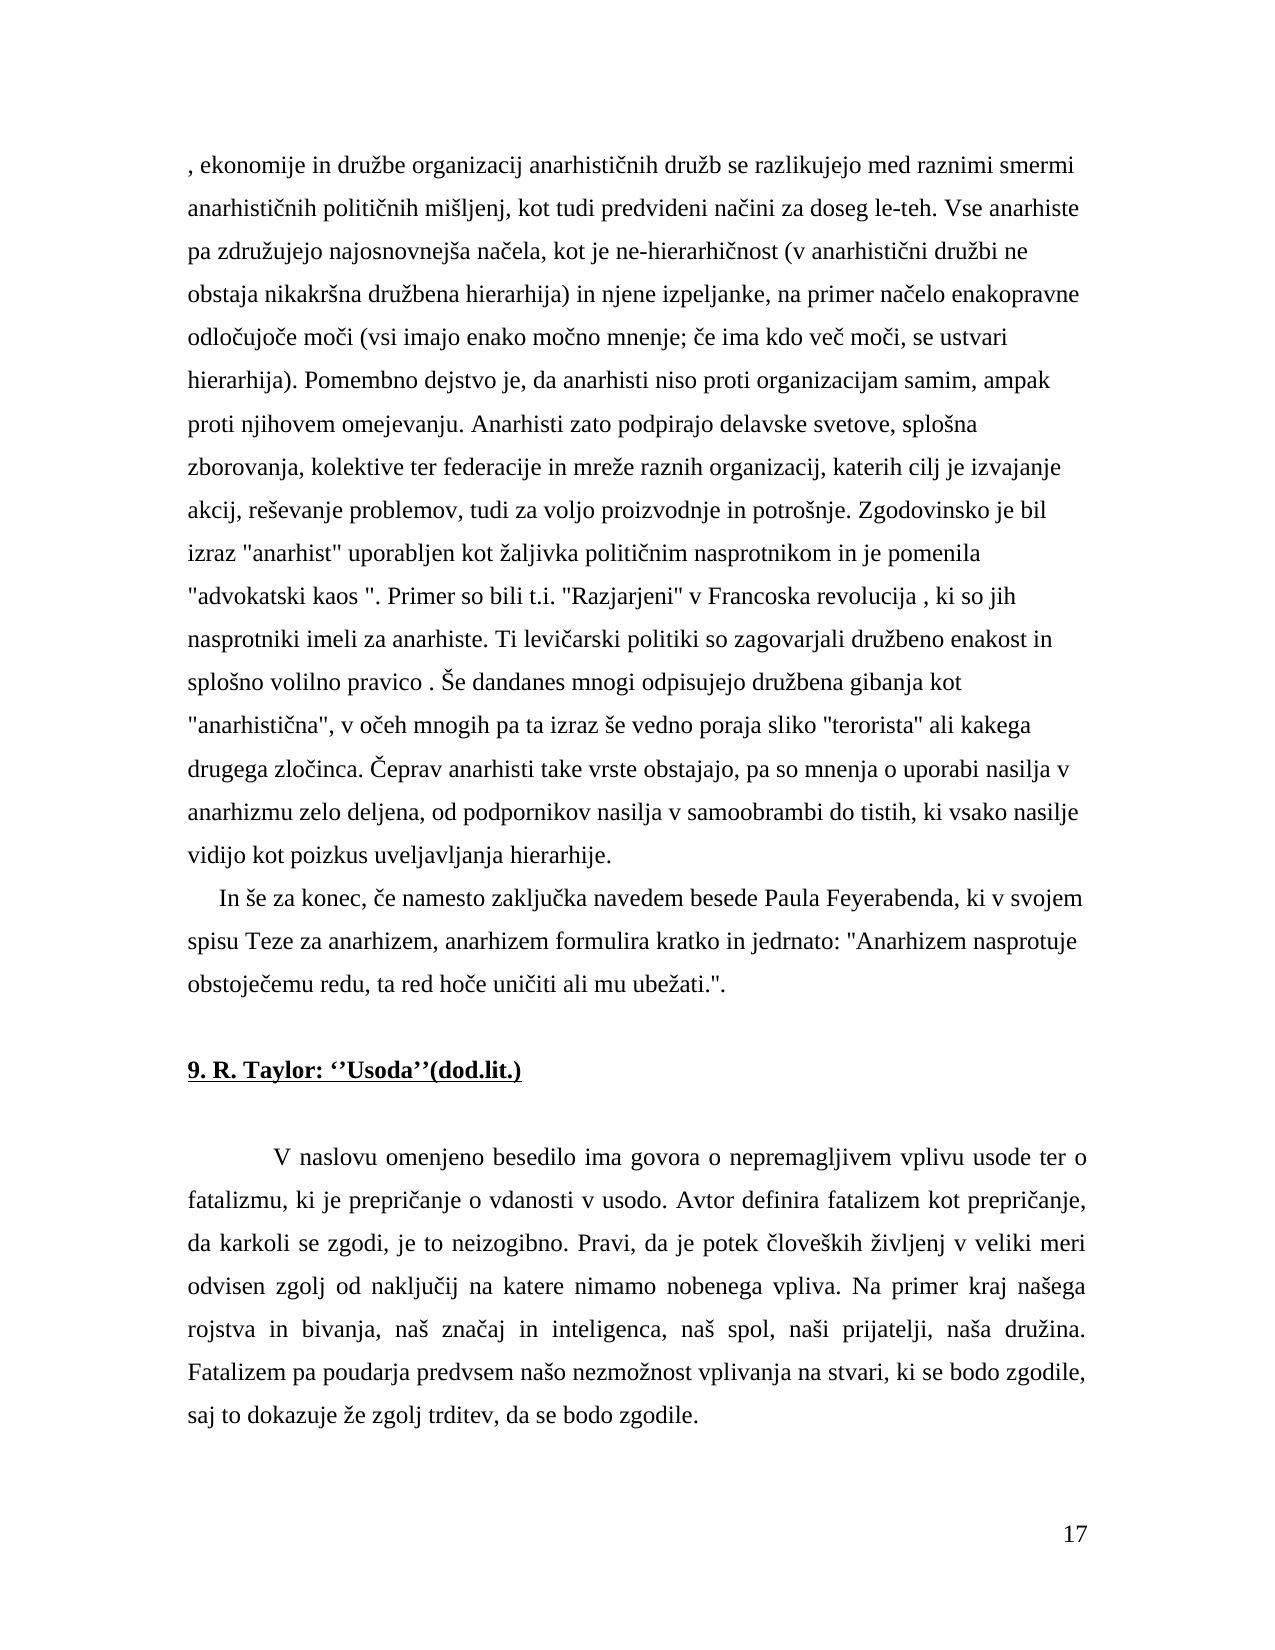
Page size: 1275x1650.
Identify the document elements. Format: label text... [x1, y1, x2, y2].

text , ekonomije in družbe organizacij anarhističnih družb se razlikujejo med raznimi smermi anarhističnih političnih mišljenj, kot tudi predvideni načini za doseg le-teh. Vse anarhiste pa združujejo najosnovnejša načela, kot je ne-hierarhičnost (v anarhistični družbi ne obstaja nikakršna družbena hierarhija) in njene izpeljanke, na primer načelo enakopravne odločujoče moči (vsi imajo enako močno mnenje; če ima kdo več moči, se ustvari hierarhija). Pomembno dejstvo je, da anarhisti niso proti organizacijam samim, ampak proti njihovem omejevanju. Anarhisti zato podpirajo delavske svetove, splošna zborovanja, kolektive ter federacije in mreže raznih organizacij, katerih cilj je izvajanje akcij, reševanje problemov, tudi za voljo proizvodnje in potrošnje. Zgodovinsko je bil izraz "anarhist" uporabljen kot žaljivka političnim nasprotnikom in je pomenila "advokatski kaos ". Primer so bili t.i. ''Razjarjeni'' v Francoska revolucija , ki so jih nasprotniki imeli za anarhiste. Ti levičarski politiki so zagovarjali družbeno enakost in splošno volilno pravico . Še dandanes mnogi odpisujejo družbena gibanja kot "anarhistična", v očeh mnogih pa ta izraz še vedno poraja sliko ''terorista'' ali kakega drugega zločinca. Čeprav anarhisti take vrste obstajajo, pa so mnenja o uporabi nasilja v anarhizmu zelo deljena, od podpornikov nasilja v samoobrambi do tistih, ki vsako nasilje vidijo kot poizkus uveljavljanja hierarhije. [187, 150, 1087, 869]
text In še za konec, če namesto zaključka navedem besede Paula Feyerabenda, ki v svojem spisu Teze za anarhizem, anarhizem formulira kratko in jedrnato: ''Anarhizem nasprotuje obstoječemu redu, ta red hoče uničiti ali mu ubežati.''. [187, 883, 1087, 998]
text 9. R. Taylor: ‘’Usoda’’(dod.lit.) [187, 1056, 1087, 1084]
text V naslovu omenjeno besedilo ima govora o nepremagljivem vplivu usode ter o fatalizmu, ki je prepričanje o vdanosti v usodo. Avtor definira fatalizem kot prepričanje, da karkoli se zgodi, je to neizogibno. Pravi, da je potek človeških življenj v veliki meri odvisen zgolj od naključij na katere nimamo nobenega vpliva. Na primer kraj našega rojstva in bivanja, naš značaj in inteligenca, naš spol, naši prijatelji, naša družina. Fatalizem pa poudarja predvsem našo nezmožnost vplivanja na stvari, ki se bodo zgodile, saj to dokazuje že zgolj trditev, da se bodo zgodile. [187, 1142, 1087, 1429]
